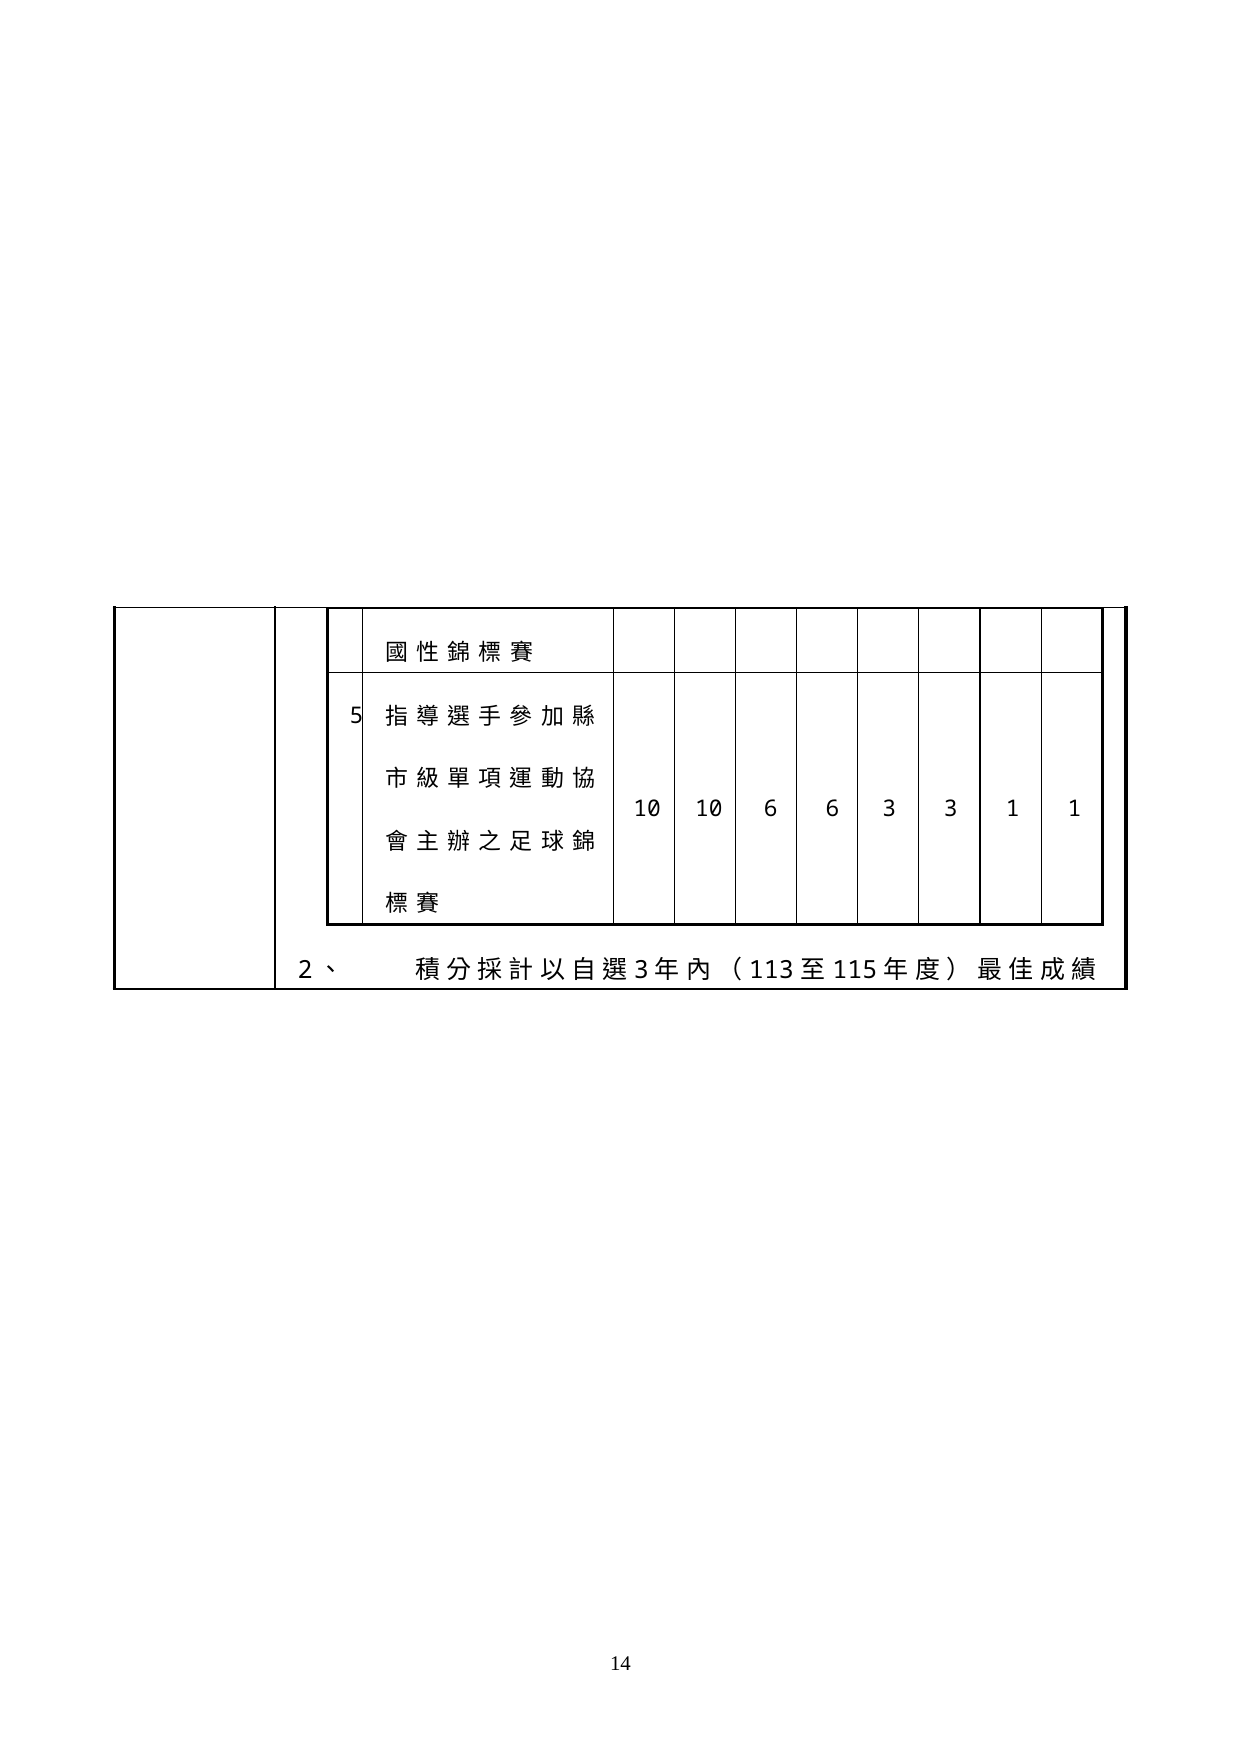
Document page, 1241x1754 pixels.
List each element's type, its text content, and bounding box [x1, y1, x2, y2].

table_cell 指導選手參加下列運動賽事獲有成績且可提出證明者，換算積分如下： 積分採計以自選3年內（113至115年度）最佳成績一項為限。 積分證明文件：指導積分以指導成績敘獎令影本、指導學生獎狀影本（併秩序冊或參賽指導證明）採計積分。（影本皆須與正本無誤，依序裝訂查驗，驗畢當場發還）。 積分認證正本倘文件遺失，得由原主（承）辦單位出具證明並核章。 積分採計以報考運動種類之賽事為限，僅得採計上列審查得分換算表之賽事成績。 如有相關積分爭議，均由報名現場之積分疑義審查小組判定之。 [276, 608, 1124, 988]
table_cell [614, 609, 674, 672]
table_cell 10 [614, 673, 674, 923]
table_cell [797, 609, 857, 672]
table_cell [858, 609, 918, 672]
table_cell 5 [329, 673, 362, 923]
table_cell 3 [919, 673, 979, 923]
table_cell 3 [858, 673, 918, 923]
table_cell 國性錦標賽 [363, 609, 613, 672]
table_cell [116, 608, 274, 988]
table_cell 1 [981, 673, 1041, 923]
table_cell [736, 609, 796, 672]
table_cell [919, 609, 979, 672]
table_cell 6 [736, 673, 796, 923]
table_cell [329, 609, 362, 672]
table_cell 指導選手參加縣市級單項運動協會主辦之足球錦標賽 [363, 673, 613, 923]
table_cell [981, 609, 1041, 672]
table_cell [1042, 609, 1101, 672]
table_cell 10 [675, 673, 735, 923]
table_cell 1 [1042, 673, 1101, 923]
table_cell 6 [797, 673, 857, 923]
table_cell [675, 609, 735, 672]
